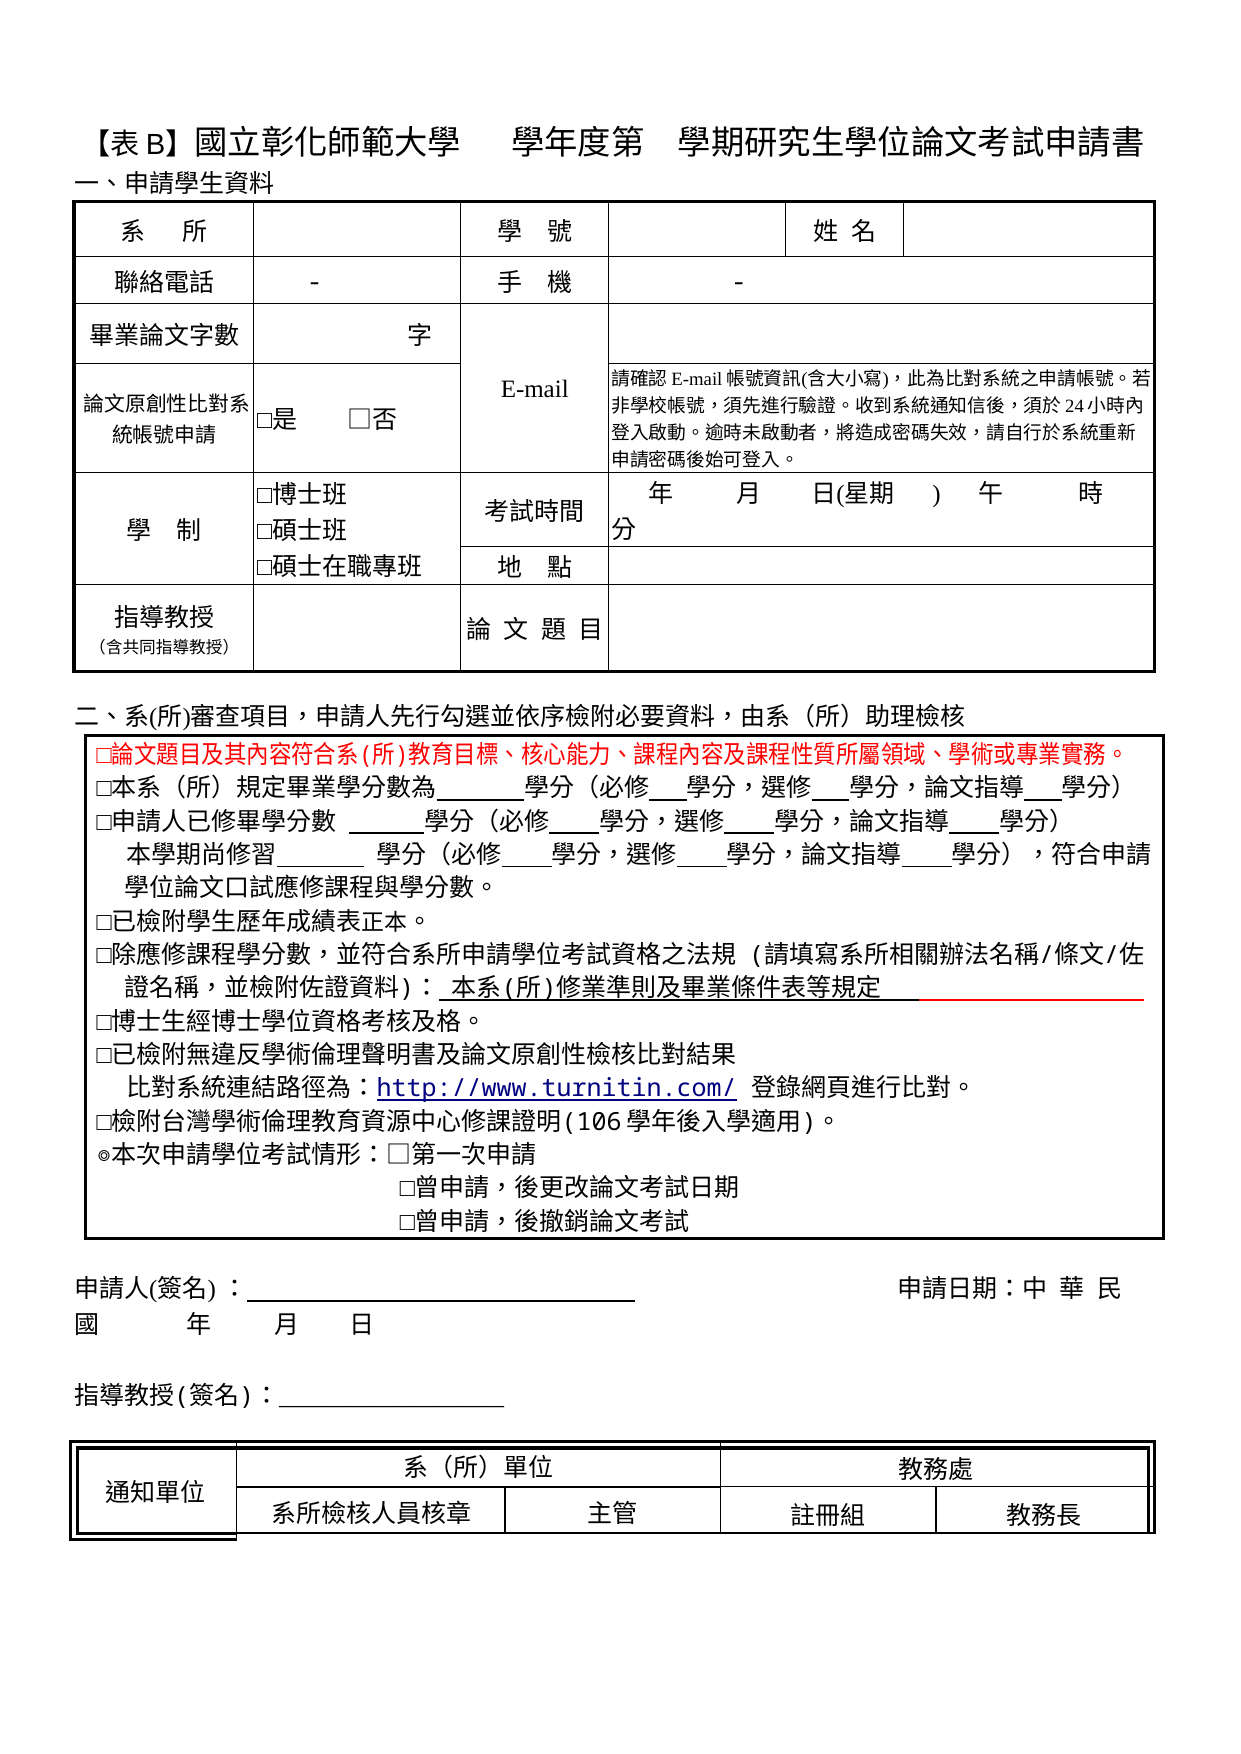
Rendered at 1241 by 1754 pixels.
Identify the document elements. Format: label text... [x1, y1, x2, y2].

text 一、申請學生資料 [74, 164, 1152, 200]
table_cell 手 機 [461, 257, 608, 303]
table_cell 論 文 題 目 [461, 585, 608, 670]
table_cell □是 □否 [254, 364, 460, 472]
table_cell 畢業論文字數 [76, 304, 253, 362]
text 【表B】國立彰化師範大學 學年度第 學期研究生學位論文考試申請書 [74, 116, 1152, 164]
table_header 系（所）單位 [237, 1450, 720, 1486]
table_cell 主管 [506, 1488, 720, 1532]
text 指導教授(簽名)：__________________ [74, 1375, 1152, 1411]
table_cell 註冊組 [721, 1487, 935, 1532]
table_cell - [254, 257, 460, 303]
table_cell 指導教授 （含共同指導教授） [76, 585, 253, 670]
table_header 通知單位 [74, 1443, 236, 1532]
table_header 學 號 [461, 203, 608, 256]
table_cell □博士班 □碩士班 □碩士在職專班 [254, 473, 460, 584]
table_header [609, 203, 785, 256]
table_cell 地 點 [461, 547, 608, 584]
table_cell 年 月 日(星期 ) 午 時 分 [609, 473, 1153, 546]
table_cell - [609, 257, 1153, 303]
table_cell [609, 304, 1153, 362]
table_cell [609, 585, 1153, 670]
table_header 姓 名 [786, 203, 903, 256]
table_header [254, 203, 460, 256]
table_cell 字 [254, 304, 460, 362]
table_cell [609, 547, 1153, 584]
table_cell E-mail [461, 304, 608, 472]
table_cell 教務長 [937, 1487, 1147, 1532]
table_cell 論文原創性比對系統帳號申請 [76, 364, 253, 472]
text 二、系(所)審查項目，申請人先行勾選並依序檢附必要資料，由系（所）助理檢核 [74, 692, 1152, 734]
table_cell 系所檢核人員核章 [237, 1488, 504, 1532]
table_cell [254, 585, 460, 670]
table_cell 學 制 [76, 473, 253, 584]
table_cell 聯絡電話 [76, 257, 253, 303]
text 申請人(簽名) ： 申請日期：中 華 民 國 年 月 日 [74, 1269, 1152, 1341]
table_cell 考試時間 [461, 473, 608, 546]
table_header □論文題目及其內容符合系(所)教育目標、核心能力、課程內容及課程性質所屬領域、學術或專業實務。 □本系（所）規定畢業學分數為 學分（必修 學分，選修 學分，論文指導 學分） □申請人已修畢學分數 學分（必修 學分，選修 學分，論文指導 學分） 本學期尚修習 學分（必修 學分，選修 學分，論文指導 學分），符合申請學位論文口試應修課程與學分數。 □已檢附學生歷年成績表正本。 □除應修課程學分數，並符合系所申請學位考試資格之法規 (請填寫系所相關辦法名稱/條文/佐證名稱，並檢附佐證資料)： 本系(所)修業準則及畢業條件表等規定 □博士生經博士學位資格考核及格。 □已檢附無違反學術倫理聲明書及論文原創性檢核比對結果 比對系統連結路徑為：http://www.turnitin.com/ 登錄網頁進行比對。 □檢附台灣學術倫理教育資源中心修課證明(106學年後入學適用)。 ◎本次申請學位考試情形：□第一次申請 □曾申請，後更改論文考試日期 □曾申請，後撤銷論文考試 [87, 737, 1162, 1237]
table_cell 請確認E-mail帳號資訊(含大小寫)，此為比對系統之申請帳號。若非學校帳號，須先進行驗證。收到系統通知信後，須於24小時內登入啟動。逾時未啟動者，將造成密碼失效，請自行於系統重新申請密碼後始可登入。 [609, 364, 1153, 472]
table_header 系 所 [76, 203, 253, 256]
table_header 教務處 [721, 1443, 1151, 1486]
table_header [904, 203, 1153, 256]
